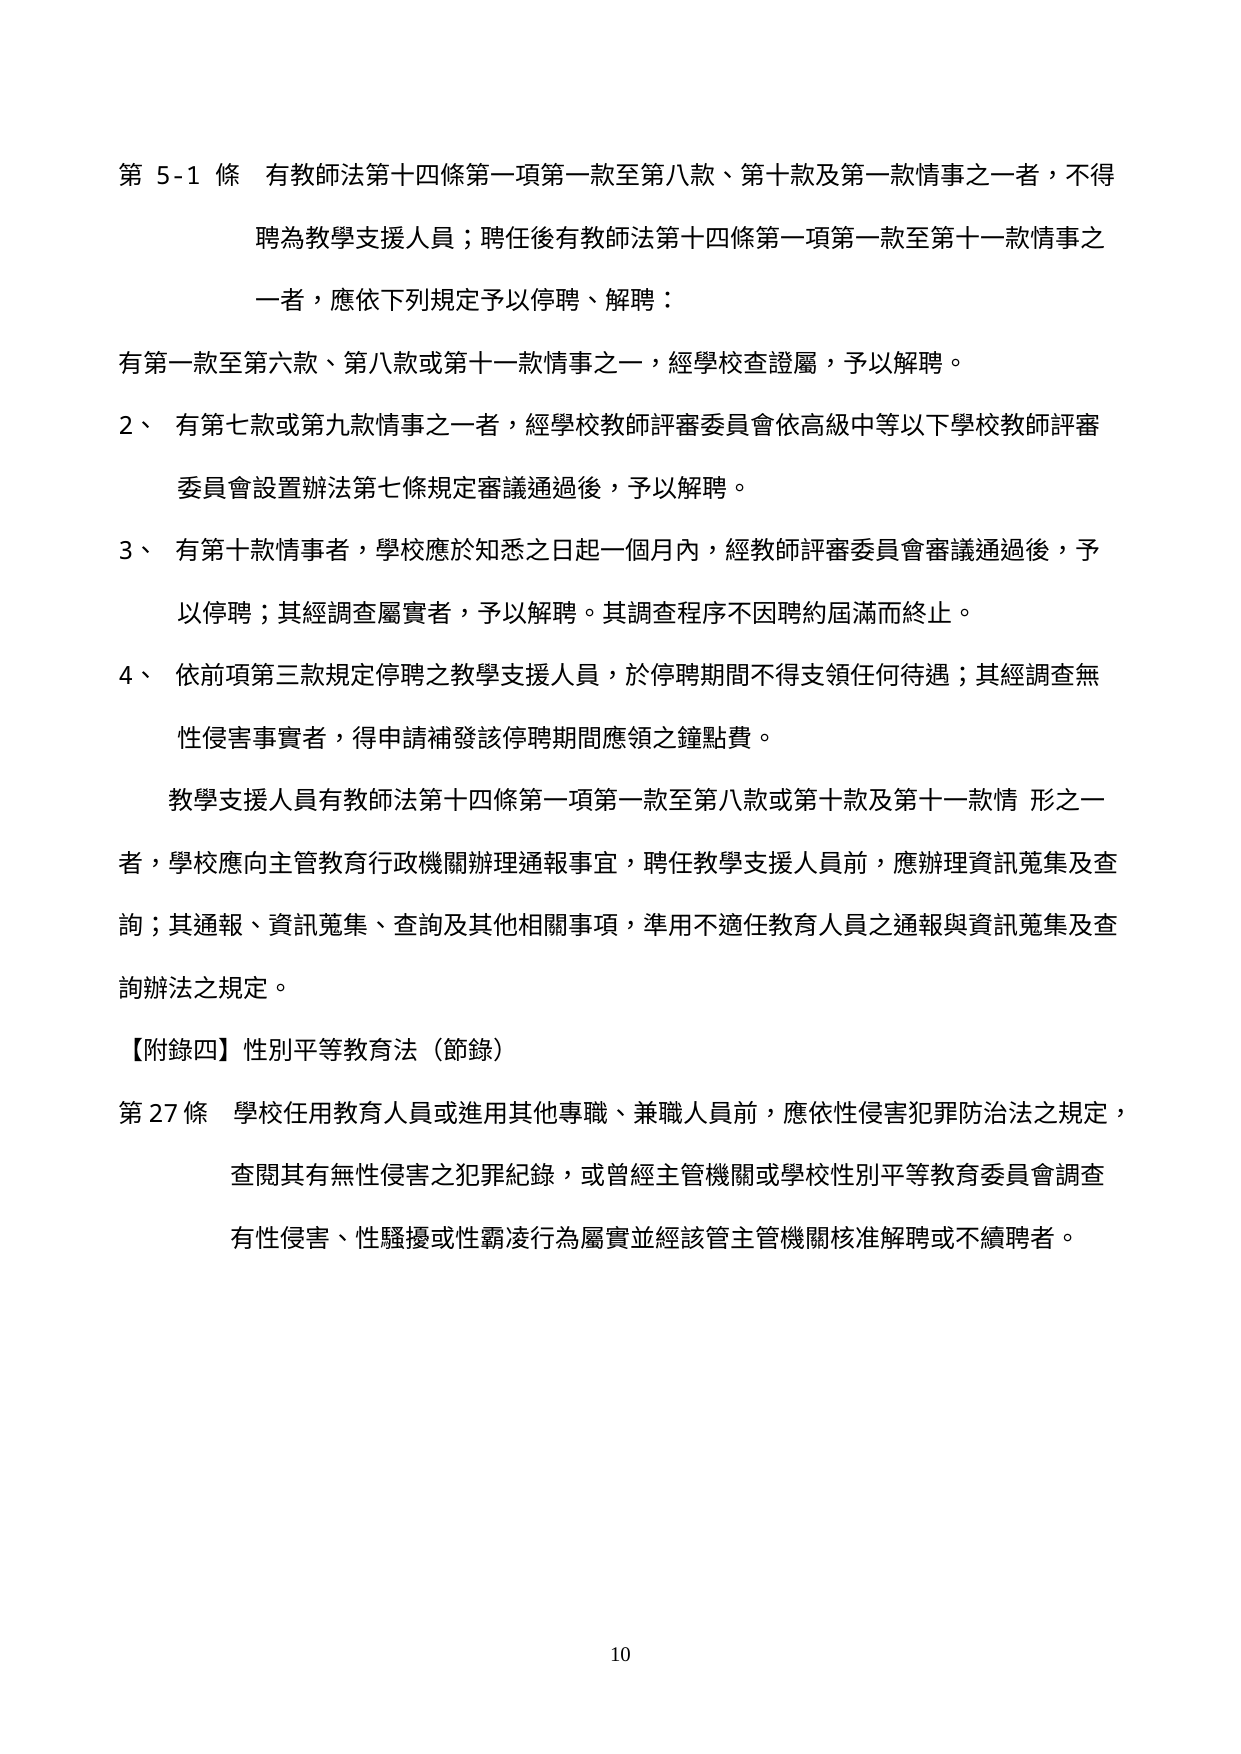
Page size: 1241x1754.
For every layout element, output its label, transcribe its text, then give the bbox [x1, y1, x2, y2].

text 第 5-1 條 有教師法第十四條第一項第一款至第八款、第十款及第一款情事之一者，不得聘為教學支援人員；聘任後有教師法第十四條第一項第一款至第十一款情事之一者，應依下列規定予以停聘、解聘： [118, 132, 1122, 319]
text 【附錄四】性別平等教育法（節錄） [118, 1007, 1122, 1069]
list 有第七款或第九款情事之一者，經學校教師評審委員會依高級中等以下學校教師評審委員會設置辦法第七條規定審議通過後，予以解聘。 [118, 382, 1122, 507]
list 有第一款至第六款、第八款或第十一款情事之一，經學校查證屬，予以解聘。 [0, 319, 1122, 382]
list 依前項第三款規定停聘之教學支援人員，於停聘期間不得支領任何待遇；其經調查無性侵害事實者，得申請補發該停聘期間應領之鐘點費。 [118, 632, 1122, 757]
text 教學支援人員有教師法第十四條第一項第一款至第八款或第十款及第十一款情 形之一者，學校應向主管教育行政機關辦理通報事宜，聘任教學支援人員前，應辦理資訊蒐集及查詢；其通報、資訊蒐集、查詢及其他相關事項，準用不適任教育人員之通報與資訊蒐集及查詢辦法之規定。 [118, 757, 1122, 1007]
text 第27條 學校任用教育人員或進用其他專職、兼職人員前，應依性侵害犯罪防治法之規定，查閱其有無性侵害之犯罪紀錄，或曾經主管機關或學校性別平等教育委員會調查有性侵害、性騷擾或性霸凌行為屬實並經該管主管機關核准解聘或不續聘者。 [118, 1069, 1122, 1257]
list 有第十款情事者，學校應於知悉之日起一個月內，經教師評審委員會審議通過後，予以停聘；其經調查屬實者，予以解聘。其調查程序不因聘約屆滿而終止。 [118, 507, 1122, 632]
